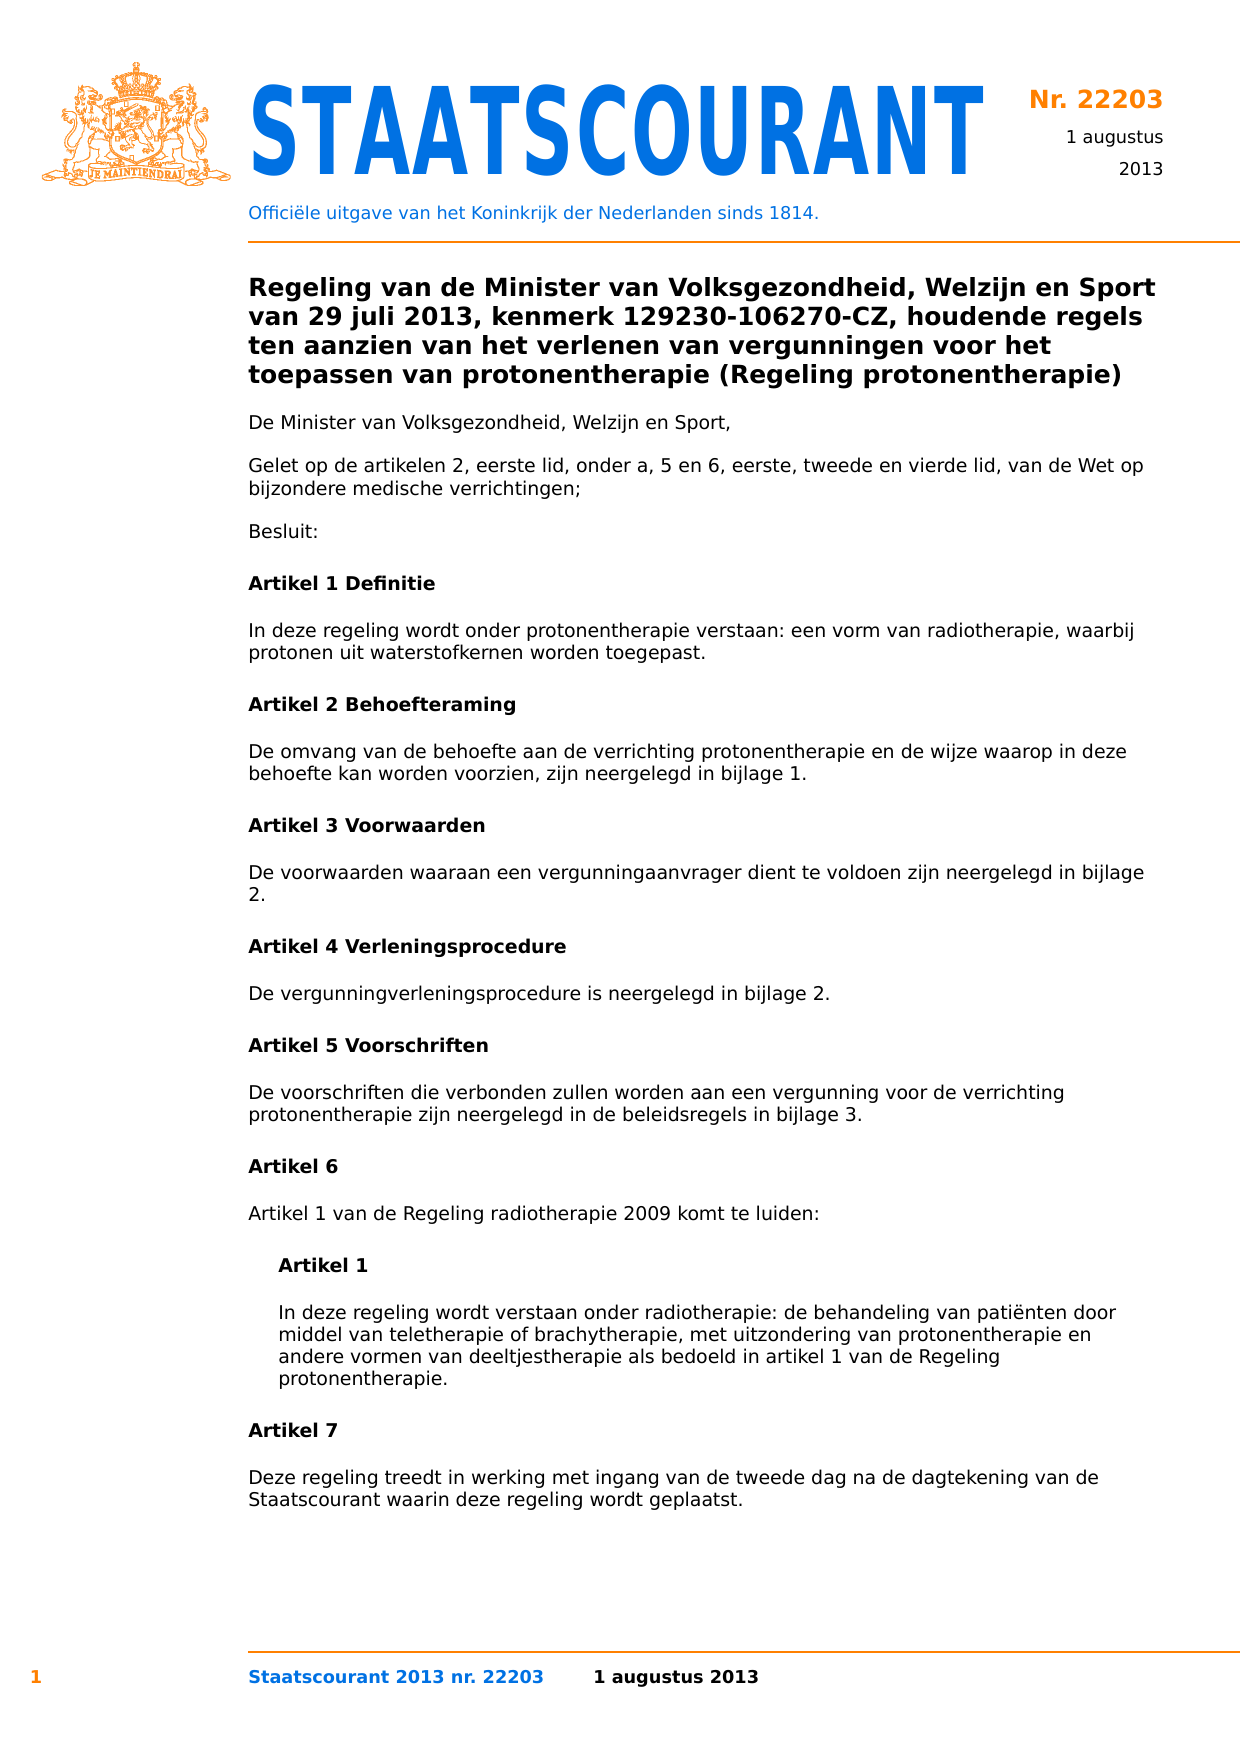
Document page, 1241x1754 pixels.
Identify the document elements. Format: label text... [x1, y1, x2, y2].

text De vergunningverleningsprocedure is neergelegd in bijlage 2. [248, 983, 1163, 1005]
subtitle Artikel 7 [248, 1420, 1163, 1442]
subtitle Artikel 5 Voorschriften [248, 1035, 1163, 1057]
subtitle Regeling van de Minister van Volksgezondheid, Welzijn en Sport van 29 juli 2013, kenmerk 129230-106270-CZ, houdende regels ten aanzien van het verlenen van vergunningen voor het toepassen van protonentherapie (Regeling protonentherapie) [248, 273, 1163, 390]
text De omvang van de behoefte aan de verrichting protonentherapie en de wijze waarop in deze behoefte kan worden voorzien, zijn neergelegd in bijlage 1. [248, 741, 1163, 785]
table_cell Officiële uitgave van het Koninkrijk der Nederlanden sinds 1814. [248, 203, 1240, 241]
picture [41, 62, 231, 186]
subtitle Artikel 1 [278, 1255, 1163, 1277]
subtitle Artikel 4 Verleningsprocedure [248, 936, 1163, 958]
table_cell 1 augustus [998, 121, 1240, 153]
text In deze regeling wordt onder protonentherapie verstaan: een vorm van radiotherapie, waarbij protonen uit waterstofkernen worden toegepast. [248, 620, 1163, 664]
subtitle Artikel 3 Voorwaarden [248, 815, 1163, 837]
subtitle Artikel 1 Definitie [248, 573, 1163, 595]
text De Minister van Volksgezondheid, Welzijn en Sport, [248, 412, 1163, 433]
subtitle Artikel 2 Behoefteraming [248, 694, 1163, 716]
text Artikel 1 van de Regeling radiotherapie 2009 komt te luiden: [248, 1203, 1163, 1225]
text Deze regeling treedt in werking met ingang van de tweede dag na de dagtekening van de Staatscourant waarin deze regeling wordt geplaatst. [248, 1467, 1163, 1511]
table_cell 2013 [998, 153, 1240, 203]
text Gelet op de artikelen 2, eerste lid, onder a, 5 en 6, eerste, tweede en vierde lid, van de Wet op bijzondere medische verrichtingen; [248, 455, 1163, 499]
table_header STAATSCOURANT [248, 62, 998, 203]
table_header Nr. 22203 [998, 62, 1240, 121]
table_header [25, 62, 248, 241]
text De voorwaarden waaraan een vergunningaanvrager dient te voldoen zijn neergelegd in bijlage 2. [248, 862, 1163, 906]
text Besluit: [248, 521, 1163, 543]
text In deze regeling wordt verstaan onder radiotherapie: de behandeling van patiënten door middel van teletherapie of brachytherapie, met uitzondering van protonentherapie en andere vormen van deeltjestherapie als bedoeld in artikel 1 van de Regeling protonentherapie. [278, 1302, 1163, 1390]
subtitle Artikel 6 [248, 1156, 1163, 1178]
text De voorschriften die verbonden zullen worden aan een vergunning voor de verrichting protonentherapie zijn neergelegd in de beleidsregels in bijlage 3. [248, 1082, 1163, 1126]
